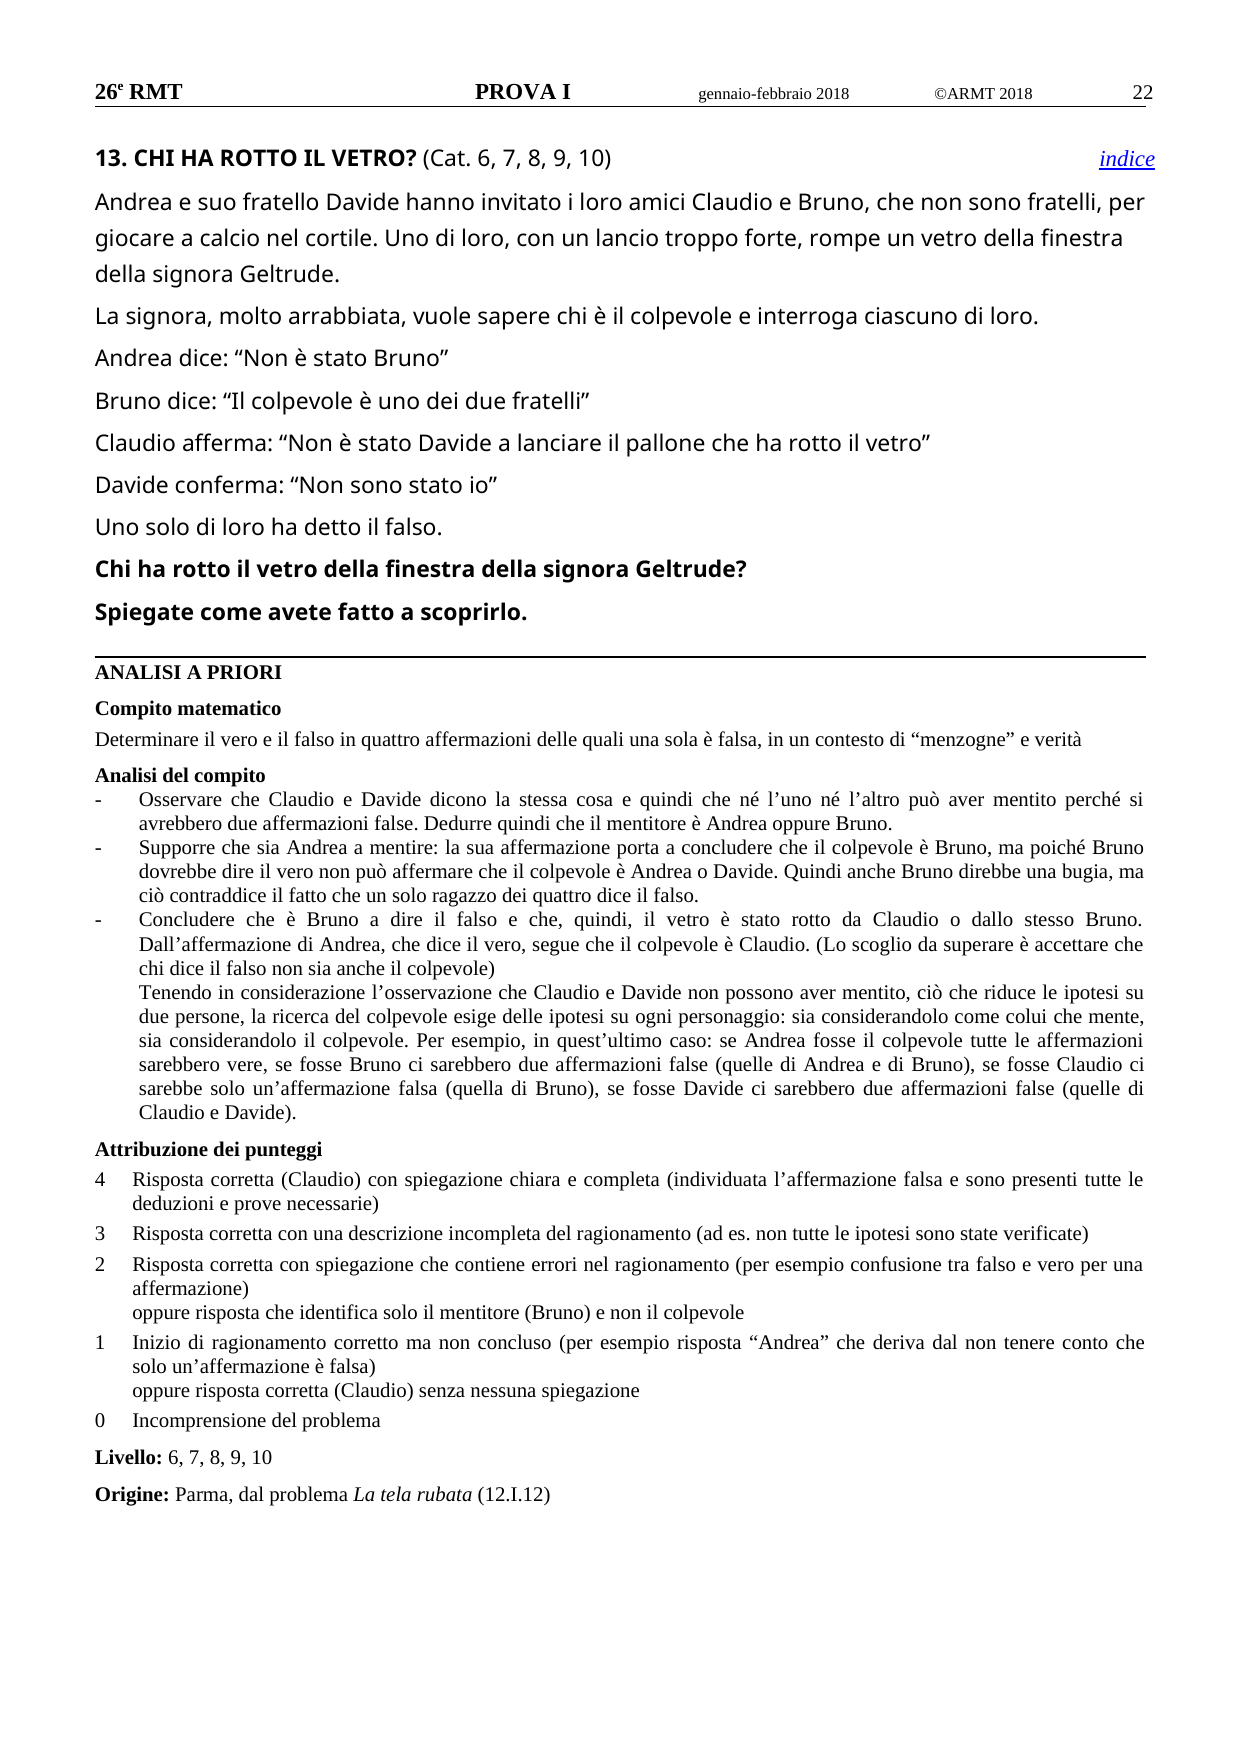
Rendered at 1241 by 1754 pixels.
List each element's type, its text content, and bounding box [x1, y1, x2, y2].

text 3 Risposta corretta con una descrizione incompleta del ragionamento (ad es. non tutte le ipotesi sono state verificate) [94, 1221, 1146, 1245]
text Spiegate come avete fatto a scoprirlo. [94, 596, 1146, 627]
text oppure risposta corretta (Claudio) senza nessuna spiegazione [94, 1378, 1146, 1402]
text Andrea dice: “Non è stato Bruno” [94, 342, 1146, 374]
text Determinare il vero e il falso in quattro affermazioni delle quali una sola è falsa, in un contesto di “menzogne” e verità [94, 726, 1146, 751]
text - Osservare che Claudio e Davide dicono la stessa cosa e quindi che né l’uno né l’altro può aver mentito perché si avrebbero due affermazioni false. Dedurre quindi che il mentitore è Andrea oppure Bruno. [94, 787, 1146, 835]
text - Supporre che sia Andrea a mentire: la sua affermazione porta a concludere che il colpevole è Bruno, ma poiché Bruno dovrebbe dire il vero non può affermare che il colpevole è Andrea o Davide. Quindi anche Bruno direbbe una bugia, ma ciò contraddice il fatto che un solo ragazzo dei quattro dice il falso. [94, 835, 1146, 907]
text 4 Risposta corretta (Claudio) con spiegazione chiara e completa (individuata l’affermazione falsa e sono presenti tutte le deduzioni e prove necessarie) [94, 1167, 1146, 1215]
text oppure risposta che identifica solo il mentitore (Bruno) e non il colpevole [132, 1299, 1146, 1324]
text Tenendo in considerazione l’osservazione che Claudio e Davide non possono aver mentito, ciò che riduce le ipotesi su due persone, la ricerca del colpevole esige delle ipotesi su ogni personaggio: sia considerandolo come colui che mente, sia considerandolo il colpevole. Per esempio, in quest’ultimo caso: se Andrea fosse il colpevole tutte le affermazioni sarebbero vere, se fosse Bruno ci sarebbero due affermazioni false (quelle di Andrea e di Bruno), se fosse Claudio ci sarebbe solo un’affermazione falsa (quella di Bruno), se fosse Davide ci sarebbero due affermazioni false (quelle di Claudio e Davide). [139, 979, 1146, 1124]
text Andrea e suo fratello Davide hanno invitato i loro amici Claudio e Bruno, che non sono fratelli, per giocare a calcio nel cortile. Uno di loro, con un lancio troppo forte, rompe un vetro della finestra della signora Geltrude. [94, 186, 1146, 289]
text Attribuzione dei punteggi [94, 1136, 1146, 1161]
text Bruno dice: “Il colpevole è uno dei due fratelli” [94, 384, 1146, 416]
text Chi ha rotto il vetro della finestra della signora Geltrude? [94, 553, 1146, 584]
text Analisi a priori [94, 657, 1146, 684]
text Origine: Parma, dal problema La tela rubata (12.I.12) [94, 1481, 1146, 1506]
text - Concludere che è Bruno a dire il falso e che, quindi, il vetro è stato rotto da Claudio o dallo stesso Bruno. Dall’affermazione di Andrea, che dice il vero, segue che il colpevole è Claudio. (Lo scoglio da superare è accettare che chi dice il falso non sia anche il colpevole) [94, 907, 1146, 979]
text Compito matematico [94, 696, 1146, 720]
text 0 Incomprensione del problema [94, 1408, 1146, 1432]
text Livello: 6, 7, 8, 9, 10 [94, 1445, 1146, 1469]
text Analisi del compito [94, 763, 1146, 787]
text Uno solo di loro ha detto il falso. [94, 511, 1146, 542]
text Claudio afferma: “Non è stato Davide a lanciare il pallone che ha rotto il vetro” [94, 427, 1146, 458]
text 2 Risposta corretta con spiegazione che contiene errori nel ragionamento (per esempio confusione tra falso e vero per una affermazione) [94, 1251, 1146, 1299]
text Davide conferma: “Non sono stato io” [94, 469, 1146, 500]
text 13. Chi ha rotto il vetro? (Cat. 6, 7, 8, 9, 10) indice [94, 142, 1146, 174]
text 1 Inizio di ragionamento corretto ma non concluso (per esempio risposta “Andrea” che deriva dal non tenere conto che solo un’affermazione è falsa) [94, 1330, 1146, 1378]
text La signora, molto arrabbiata, vuole sapere chi è il colpevole e interroga ciascuno di loro. [94, 300, 1146, 331]
